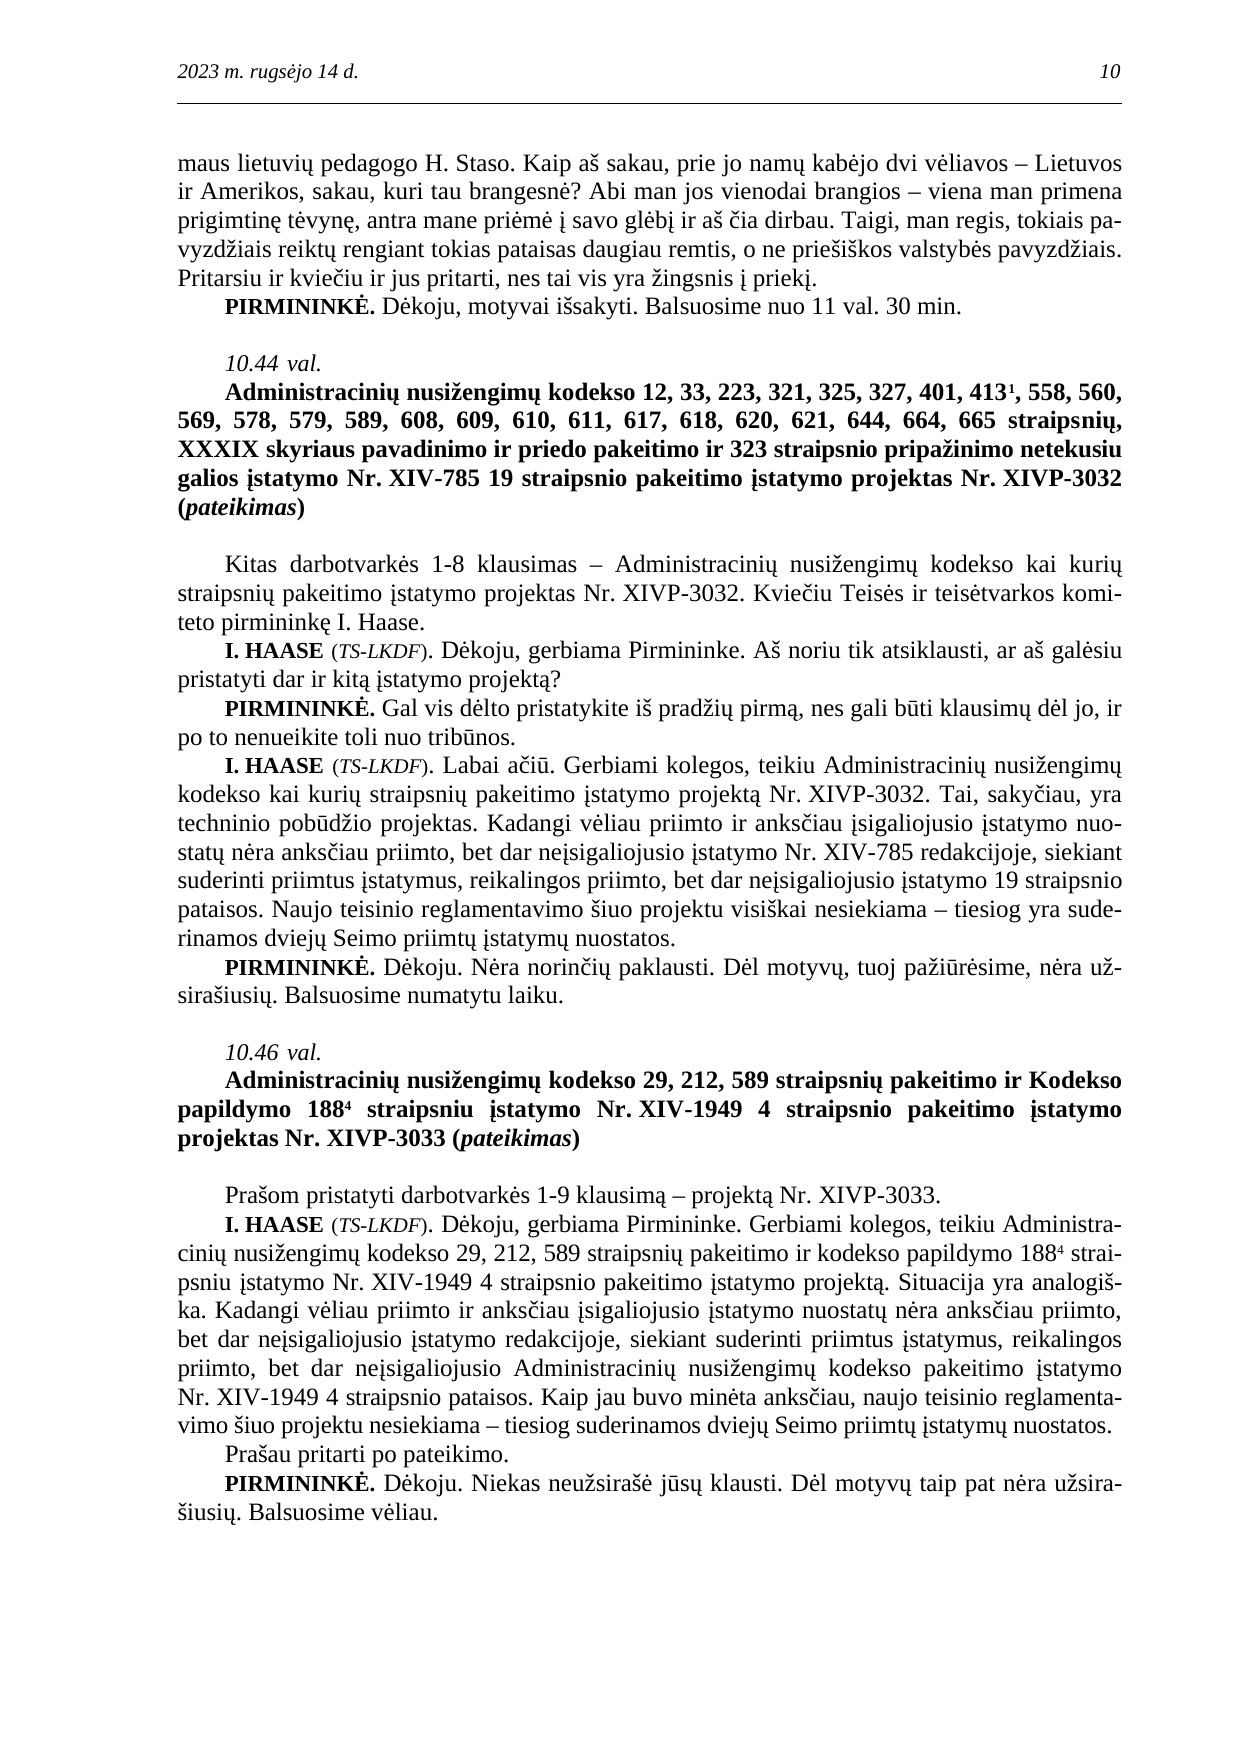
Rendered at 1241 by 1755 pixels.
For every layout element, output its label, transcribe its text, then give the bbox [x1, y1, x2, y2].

text Pra­šau pri­tar­ti po pa­tei­ki­mo. [177, 1439, 1122, 1468]
text I. HAASE (TS-LKDF). Dė­ko­ju, ger­bia­ma Pir­mi­nin­ke. Aš no­riu tik at­si­klaus­ti, ar aš ga­lė­siu pri­sta­ty­ti dar ir ki­tą įsta­ty­mo pro­jek­tą? [177, 635, 1122, 693]
text PIRMININKĖ. Gal vis dėl­to pri­sta­ty­ki­te iš pra­džių pir­mą, nes ga­li bū­ti klau­si­mų dėl jo, ir po to ne­nu­ei­ki­te to­li nuo tri­bū­nos. [177, 693, 1122, 750]
text Ad­mi­nist­ra­ci­nių nu­si­žen­gi­mų ko­dek­so 29, 212, 589 straips­nių pa­kei­ti­mo ir Ko­dek­so pa­pil­dy­mo 1884 straips­niu įsta­ty­mo Nr. XIV-1949 4 straips­nio pa­kei­ti­mo įsta­ty­mo projek­tas Nr. XIVP-3033 (pa­tei­ki­mas) [177, 1065, 1122, 1152]
text 10.46 val. [224, 1038, 1122, 1065]
text Pra­šom pri­sta­ty­ti dar­bo­tvarkės 1-9 klau­si­mą – pro­jek­tą Nr. XIVP-3033. [177, 1180, 1122, 1209]
text I. HAASE (TS-LKDF). La­bai ačiū. Ger­bia­mi ko­le­gos, tei­kiu Ad­mi­nist­ra­ci­nių nu­si­žen­gi­mų ko­dek­so kai ku­rių straips­nių pa­kei­ti­mo įsta­ty­mo pro­jek­tą Nr. XIVP-3032. Tai, sa­ky­čiau, yra tech­ni­nio po­bū­džio pro­jek­tas. Ka­dan­gi vė­liau pri­im­to ir anks­čiau įsi­ga­lio­ju­sio įsta­ty­mo nuo­sta­tų nė­ra anks­čiau pri­im­to, bet dar ne­įsi­ga­lio­ju­sio įsta­ty­mo Nr. XIV-785 re­dak­ci­jo­je, sie­kiant su­de­rin­ti pri­im­tus įsta­ty­mus, rei­ka­lin­gos pri­im­to, bet dar ne­įsi­ga­lio­ju­sio įsta­ty­mo 19 straips­nio pa­tai­sos. Nau­jo tei­si­nio reg­la­men­ta­vi­mo šiuo pro­jek­tu vi­siš­kai ne­sie­kia­ma – tie­siog yra su­de­ri­na­mos dvie­jų Sei­mo pri­im­tų įsta­ty­mų nuo­sta­tos. [177, 750, 1122, 952]
text PIRMININKĖ. Dė­ko­ju. Nie­kas ne­už­si­ra­šė jū­sų klaus­ti. Dėl mo­ty­vų taip pat nė­ra už­si­ra­šiu­sių. Bal­suo­si­me vė­liau. [177, 1468, 1122, 1525]
text maus lie­tu­vių pe­da­go­go H. Sta­so. Kaip aš sa­kau, prie jo na­mų ka­bė­jo dvi vė­lia­vos – Lie­tu­vos ir Ame­ri­kos, sa­kau, ku­ri tau bran­ges­nė? Abi man jos vie­no­dai bran­gios – vie­na man pri­me­na pri­gim­ti­nę tė­vy­nę, an­tra ma­ne pri­ėmė į sa­vo glė­bį ir aš čia dir­bau. Tai­gi, man re­gis, to­kiais pa­vyz­džiais reik­tų ren­giant to­kias pa­tai­sas dau­giau rem­tis, o ne prie­šiš­kos vals­ty­bės pa­vyz­džiais. Pri­tar­siu ir kvie­čiu ir jus pri­tar­ti, nes tai vis yra žings­nis į prie­kį. [177, 148, 1122, 291]
text Ad­mi­nist­ra­ci­nių nu­si­žen­gi­mų ko­dek­so 12, 33, 223, 321, 325, 327, 401, 4131, 558, 560, 569, 578, 579, 589, 608, 609, 610, 611, 617, 618, 620, 621, 644, 664, 665 straips­nių, XXXIX sky­riaus pa­va­di­ni­mo ir prie­do pa­kei­ti­mo ir 323 straips­nio pri­pa­ži­ni­mo ne­te­ku­siu ga­lios įsta­ty­mo Nr. XIV-785 19 straips­nio pa­kei­ti­mo įsta­ty­mo pro­jek­tas Nr. XIVP-3032 (pa­tei­ki­mas) [177, 377, 1122, 520]
text I. HAASE (TS-LKDF). Dė­ko­ju, ger­bia­ma Pir­mi­nin­ke. Ger­bia­mi ko­le­gos, tei­kiu Ad­mi­nist­ra­ci­nių nu­si­žen­gi­mų ko­dek­so 29, 212, 589 straips­nių pa­kei­ti­mo ir ko­dek­so pa­pil­dy­mo 1884 strai­ps­niu įsta­ty­mo Nr. XIV-1949 4 straips­nio pa­kei­ti­mo įsta­ty­mo pro­jek­tą. Si­tu­a­ci­ja yra ana­lo­giš­ka. Ka­dan­gi vė­liau pri­im­to ir anks­čiau įsi­ga­lio­ju­sio įsta­ty­mo nuo­sta­tų nė­ra anks­čiau pri­im­to, bet dar ne­įsi­ga­lio­ju­sio įsta­ty­mo re­dak­ci­jo­je, sie­kiant su­de­rin­ti pri­im­tus įsta­ty­mus, rei­ka­lin­gos pri­im­to, bet dar ne­įsi­ga­lio­ju­sio Ad­mi­nist­ra­ci­nių nu­si­žen­gi­mų ko­dek­so pa­kei­ti­mo įsta­ty­mo Nr. XIV-1949 4 straips­nio pa­tai­sos. Kaip jau bu­vo mi­nė­ta anks­čiau, nau­jo tei­si­nio reg­la­men­ta­vi­mo šiuo pro­jek­tu ne­sie­kia­ma – tie­siog su­de­ri­na­mos dvie­jų Sei­mo pri­im­tų įsta­ty­mų nuo­sta­tos. [177, 1209, 1122, 1439]
text PIRMININKĖ. Dė­ko­ju, mo­ty­vai iš­sa­ky­ti. Bal­suo­si­me nuo 11 val. 30 min. [177, 291, 1122, 320]
text Ki­tas dar­bo­tvarkės 1-8 klau­si­mas – Ad­mi­nist­ra­ci­nių nu­si­žen­gi­mų ko­dek­so kai ku­rių strai­p­s­nių pa­kei­ti­mo įsta­ty­mo pro­jek­tas Nr. XIVP-3032. Kvie­čiu Tei­sės ir tei­sėt­var­kos ko­mi­te­to pir­mi­nin­kę I. Ha­a­se. [177, 549, 1122, 635]
text 10.44 val. [224, 349, 1122, 377]
text PIRMININKĖ. Dė­ko­ju. Nė­ra no­rin­čių pa­klaus­ti. Dėl mo­ty­vų, tuoj pa­žiū­rė­si­me, nė­ra už­si­ra­šiu­sių. Bal­suo­si­me nu­ma­ty­tu lai­ku. [177, 952, 1122, 1009]
